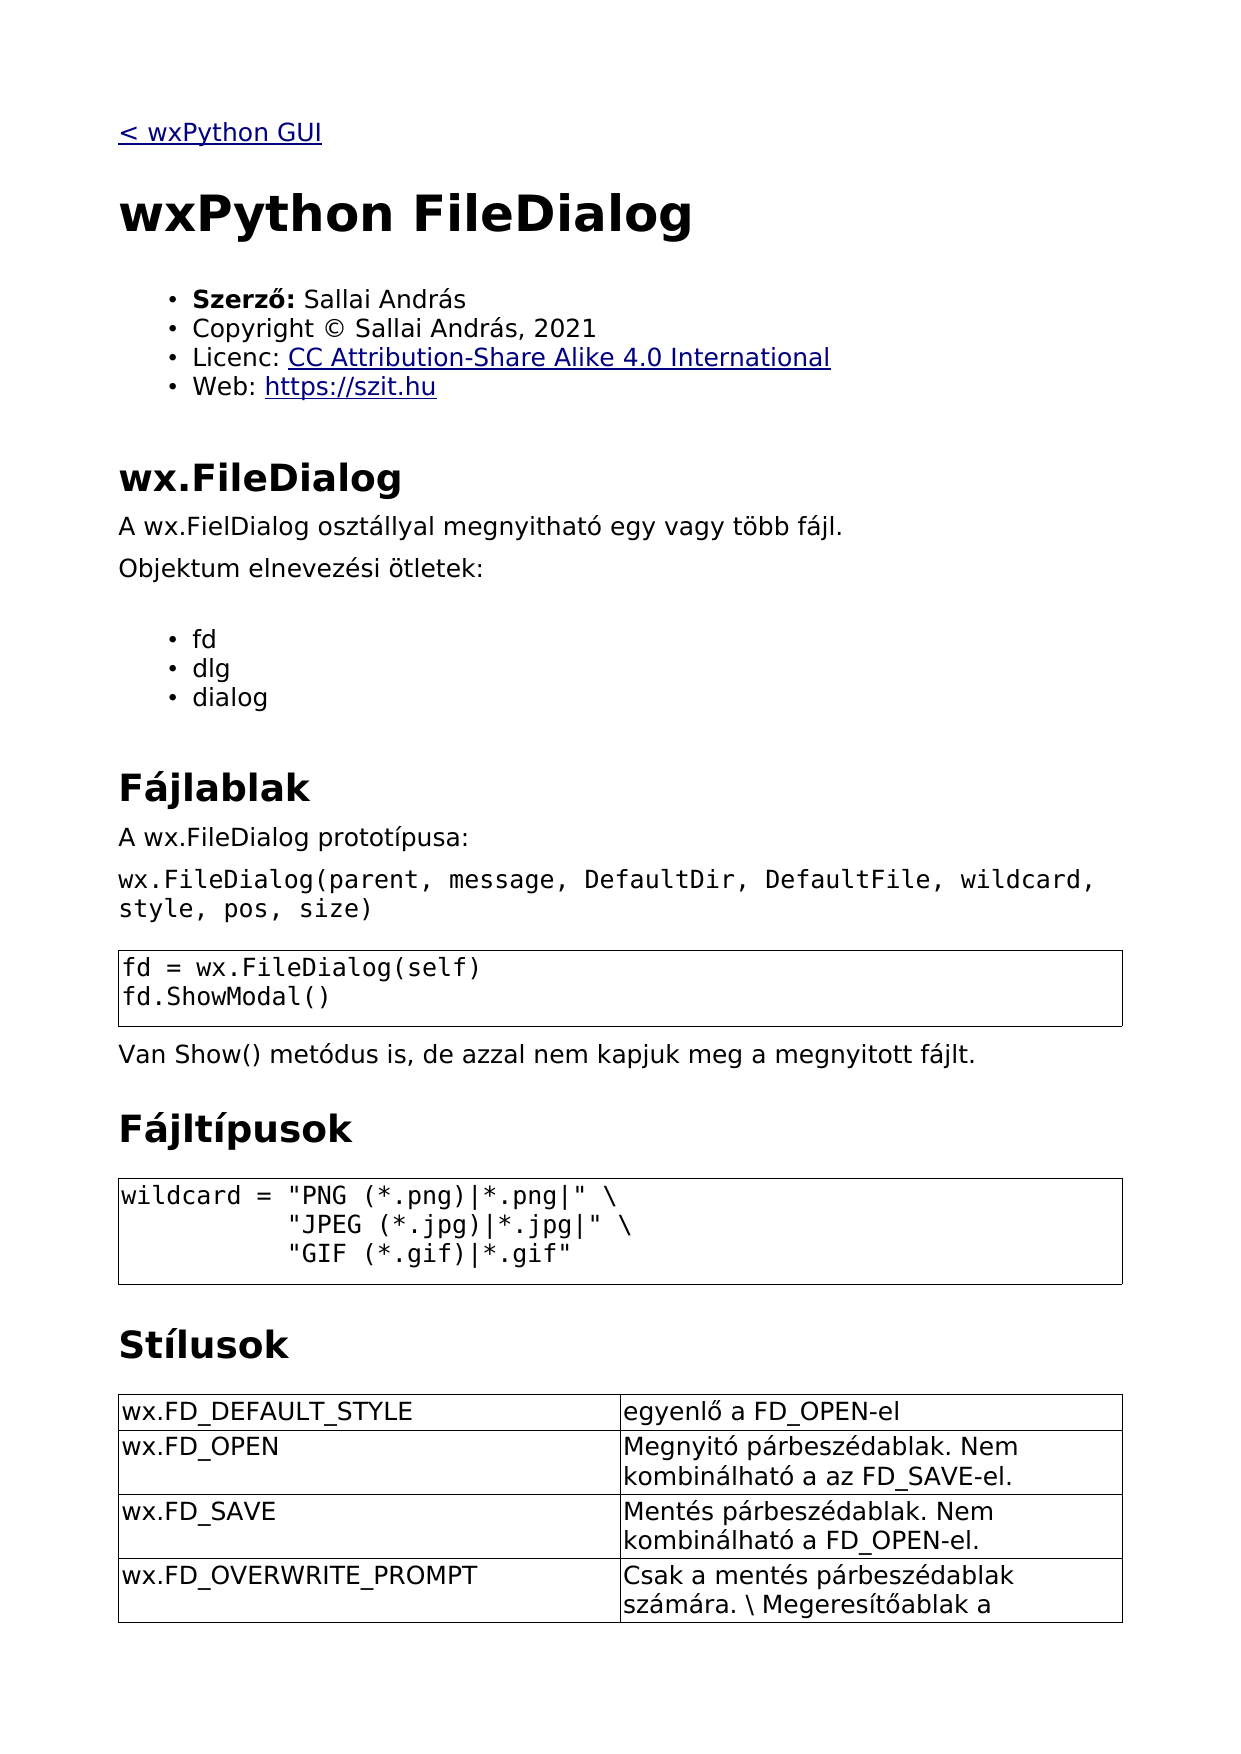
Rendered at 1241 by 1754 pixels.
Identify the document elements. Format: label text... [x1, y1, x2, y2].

list fd [177, 625, 1122, 654]
table_header egyenlő a FD_OPEN-el [621, 1395, 1122, 1429]
table_cell wx.FD_OPEN [119, 1431, 620, 1494]
text < wxPython GUI [118, 118, 1122, 147]
text Objektum elnevezési ötletek: [118, 554, 1122, 583]
text A wx.FielDialog osztállyal megnyitható egy vagy több fájl. [118, 512, 1122, 541]
table_cell Megnyitó párbeszédablak. Nem kombinálható a az FD_SAVE-el. [621, 1431, 1122, 1494]
list Licenc: CC Attribution-Share Alike 4.0 International [177, 343, 1122, 372]
table_cell Mentés párbeszédablak. Nem kombinálható a FD_OPEN-el. [621, 1495, 1122, 1558]
subtitle Fájltípusok [118, 1107, 1122, 1151]
subtitle Stílusok [118, 1323, 1122, 1367]
table_header wildcard = "PNG (*.png)|*.png|" \ "JPEG (*.jpg)|*.jpg|" \ "GIF (*.gif)|*.gif" [119, 1179, 1122, 1283]
list dlg [177, 654, 1122, 683]
list dialog [177, 683, 1122, 713]
list Szerző: Sallai András [177, 285, 1122, 314]
table_header wx.FD_DEFAULT_STYLE [119, 1395, 620, 1429]
list Copyright © Sallai András, 2021 [177, 314, 1122, 343]
table_cell wx.FD_SAVE [119, 1495, 620, 1558]
text wx.FileDialog(parent, message, DefaultDir, DefaultFile, wildcard, style, pos, size) [118, 865, 1122, 923]
table_cell wx.FD_OVERWRITE_PROMPT [119, 1559, 620, 1622]
list Web: https://szit.hu [177, 372, 1122, 402]
subtitle Fájlablak [118, 767, 1122, 811]
text Van Show() metódus is, de azzal nem kapjuk meg a megnyitott fájlt. [118, 1041, 1122, 1070]
table_cell Csak a mentés párbeszédablak számára. \ Megeresítőablak a [621, 1559, 1122, 1622]
text A wx.FileDialog prototípusa: [118, 823, 1122, 852]
subtitle wx.FileDialog [118, 456, 1122, 500]
subtitle wxPython FileDialog [118, 185, 1122, 243]
table_header fd = wx.FileDialog(self) fd.ShowModal() [119, 951, 1122, 1026]
